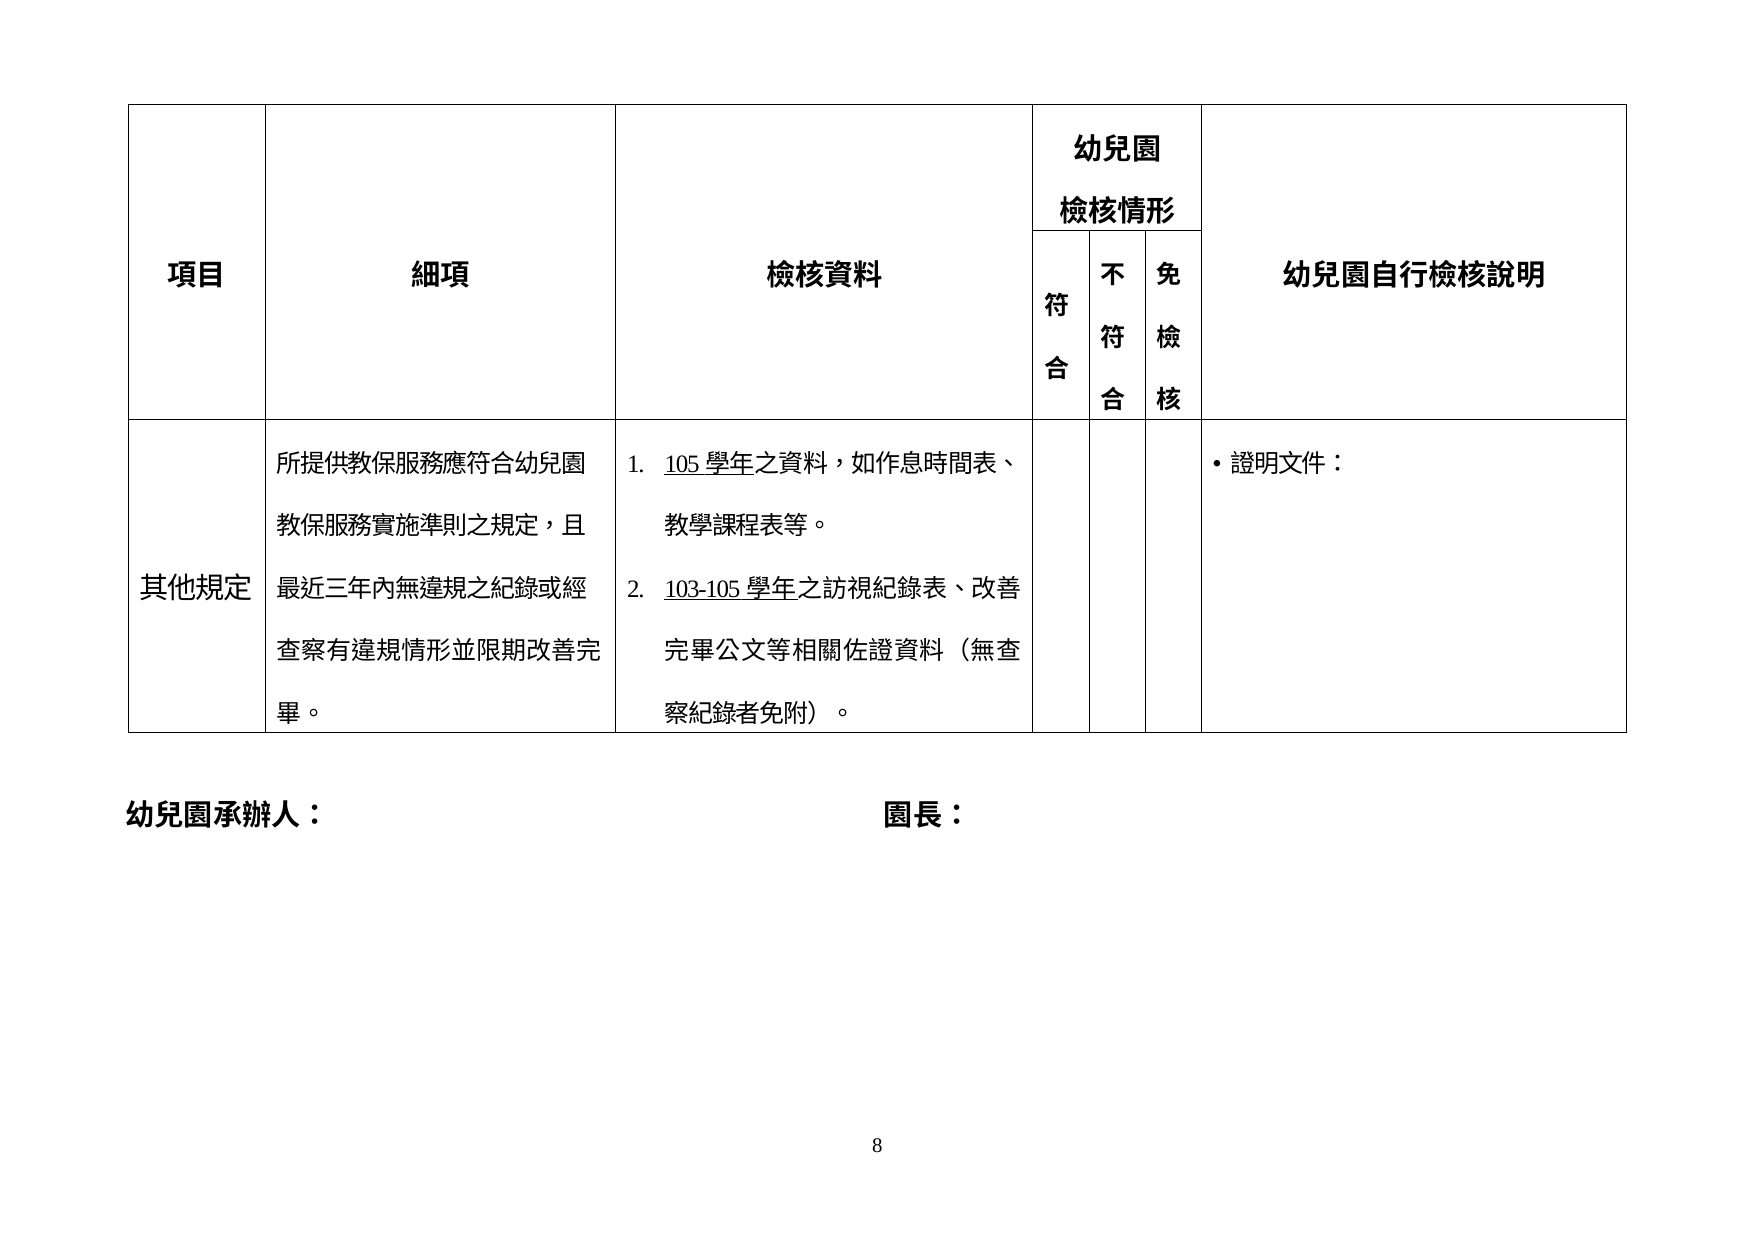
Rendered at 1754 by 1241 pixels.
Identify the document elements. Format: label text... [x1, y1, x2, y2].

table_cell 證明文件： [1202, 420, 1626, 732]
table_cell [1033, 420, 1089, 732]
table_cell [1090, 420, 1145, 732]
table_header 幼兒園 檢核情形 [1033, 105, 1201, 230]
table_cell 符合 [1033, 231, 1089, 418]
table_cell 不符合 [1090, 231, 1145, 418]
table_header 幼兒園自行檢核說明 [1202, 105, 1626, 418]
table_header 檢核資料 [616, 105, 1032, 418]
table_cell 免檢核 [1146, 231, 1201, 418]
table_cell [1146, 420, 1201, 732]
text 幼兒園承辦人： 園長： [118, 771, 1636, 833]
table_header 項目 [129, 105, 265, 418]
table_cell 105學年之資料，如作息時間表、教學課程表等。 103-105學年之訪視紀錄表、改善完畢公文等相關佐證資料（無查察紀錄者免附）。 [616, 420, 1032, 732]
table_cell 其他規定 [129, 420, 265, 732]
table_cell 所提供教保服務應符合幼兒園教保服務實施準則之規定，且最近三年內無違規之紀錄或經查察有違規情形並限期改善完畢。 [266, 420, 615, 732]
table_header 細項 [266, 105, 615, 418]
